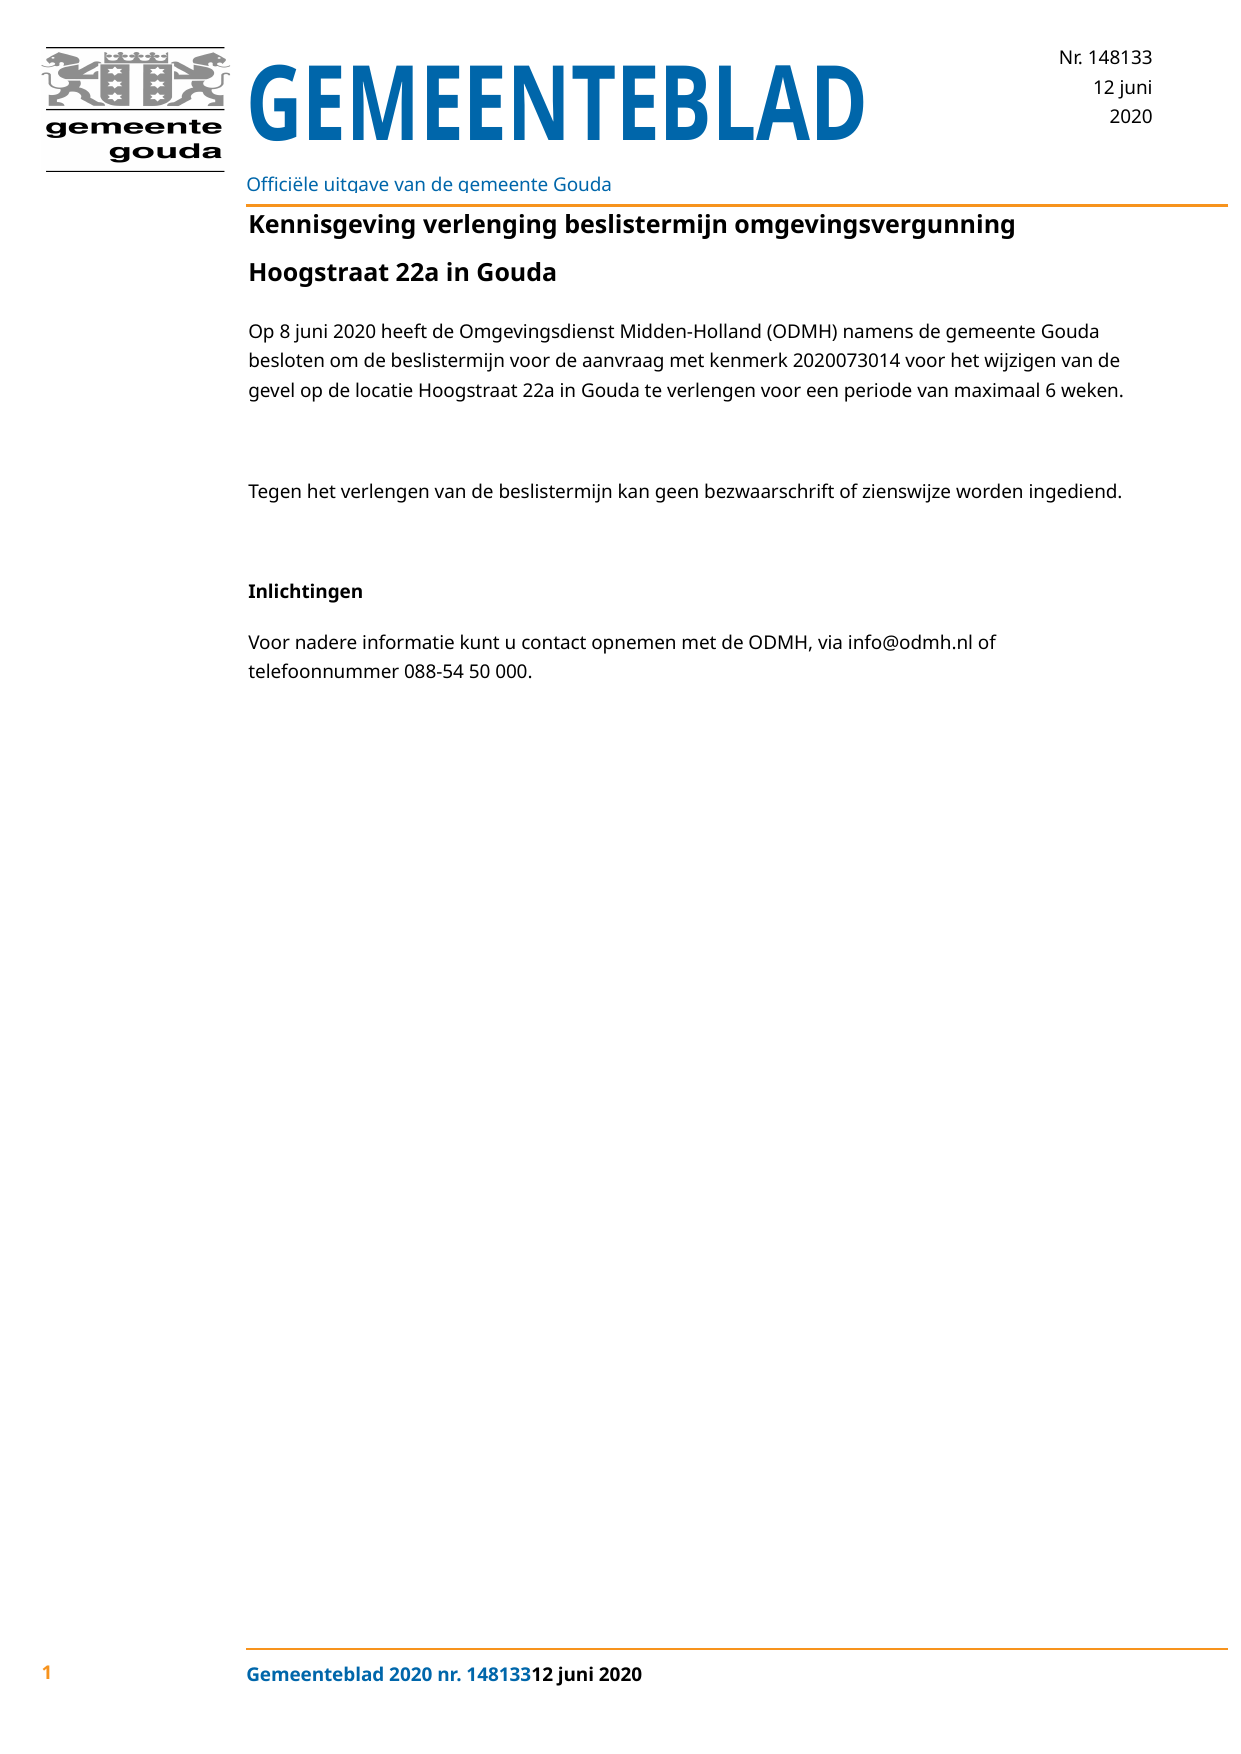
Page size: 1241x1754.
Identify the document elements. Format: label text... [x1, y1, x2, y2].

text Tegen het verlengen van de beslistermijn kan geen bezwaarschrift of zienswijze worden ingediend. [248, 478, 1152, 504]
picture [41, 47, 231, 172]
text Kennisgeving verlenging beslistermijn omgevingsvergunning Hoogstraat 22a in Gouda [248, 207, 1152, 288]
text Op 8 juni 2020 heeft de Omgevingsdienst Midden-Holland (ODMH) namens de gemeente Gouda besloten om de beslistermijn voor de aanvraag met kenmerk 2020073014 voor het wijzigen van de gevel op de locatie Hoogstraat 22a in Gouda te verlengen voor een periode van maximaal 6 weken. [248, 318, 1152, 403]
text Voor nadere informatie kunt u contact opnemen met de ODMH, via info@odmh.nl of telefoonnummer 088-54 50 000. [248, 629, 1152, 684]
text Inlichtingen [248, 579, 1152, 604]
